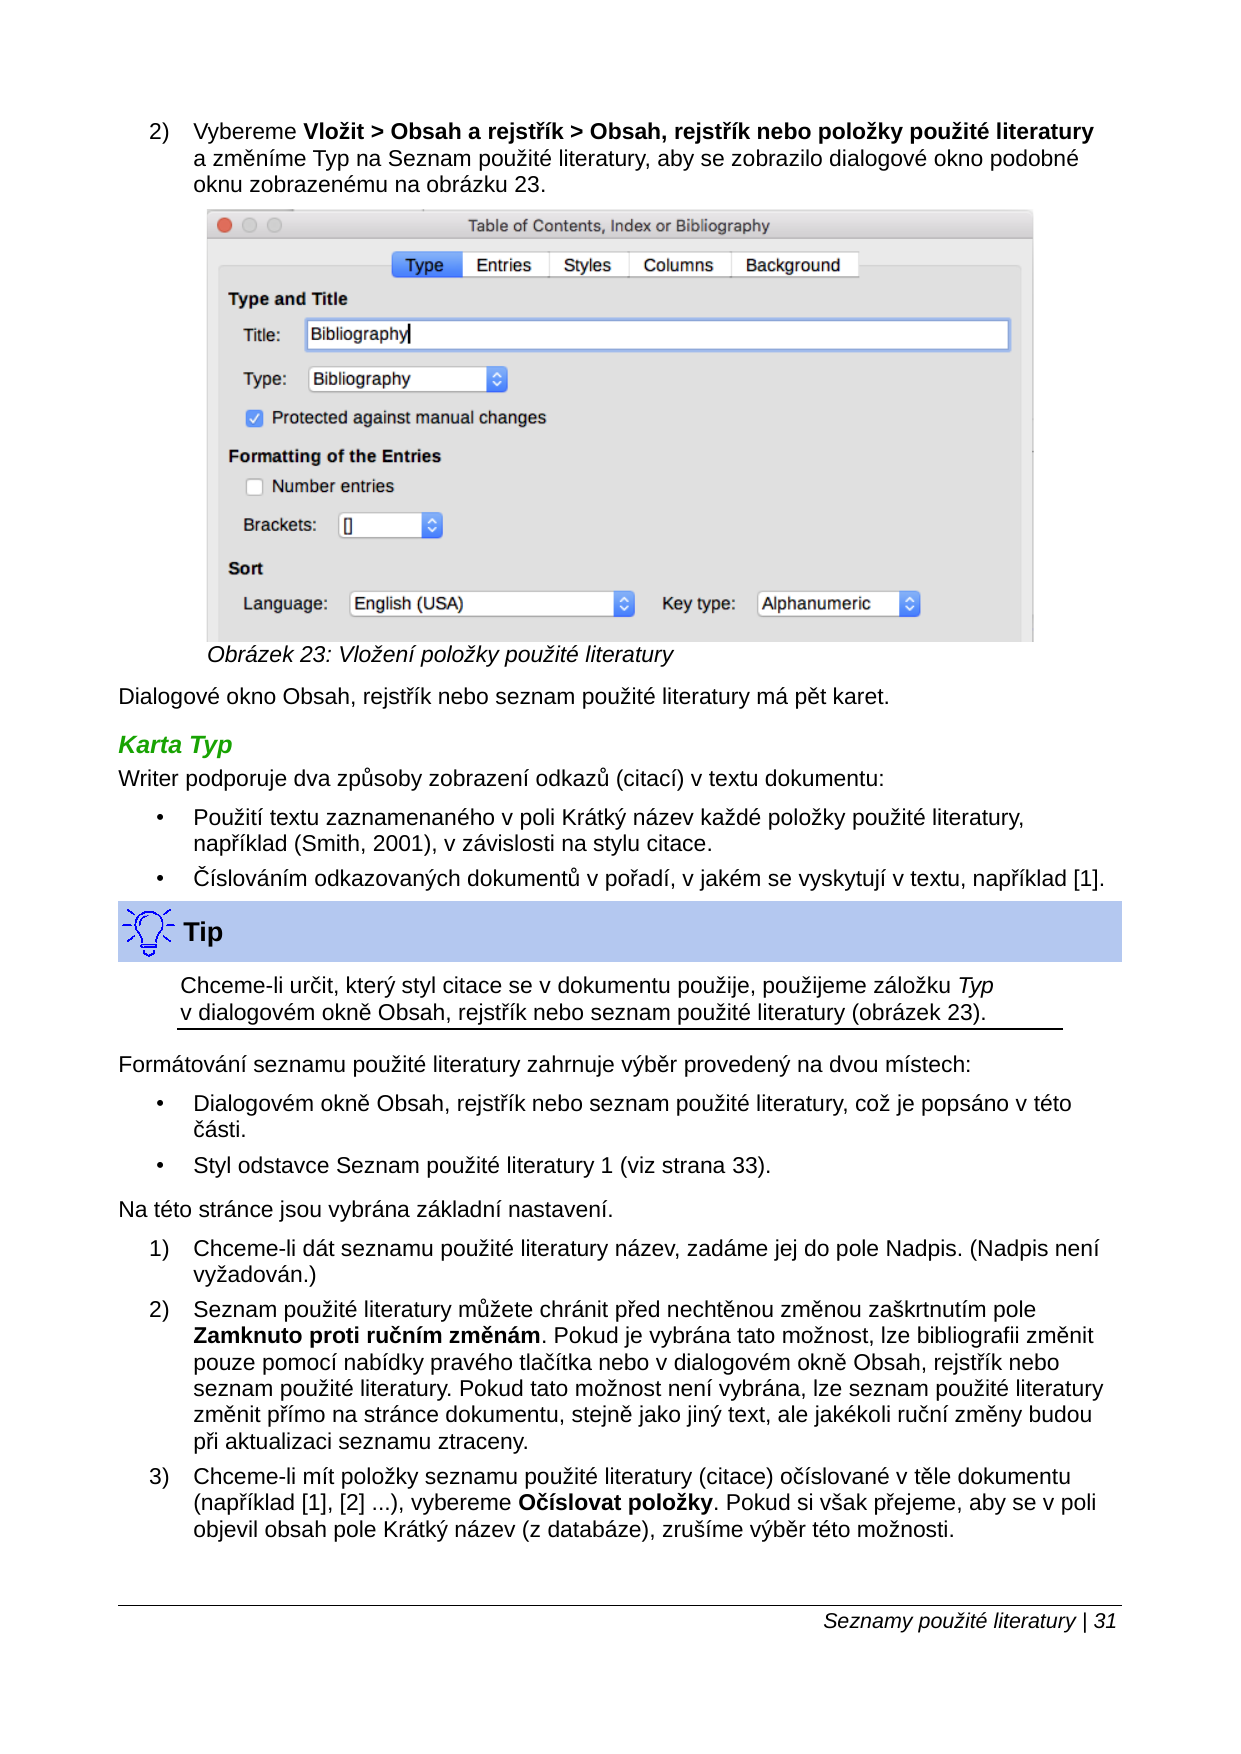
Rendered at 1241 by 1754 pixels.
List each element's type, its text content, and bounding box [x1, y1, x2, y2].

subtitle Tip [118, 901, 1122, 962]
picture [119, 901, 179, 961]
text Dialogové okno Obsah, rejstřík nebo seznam použité literatury má pět karet. [118, 683, 1122, 710]
text Chceme-li určit, který styl citace se v dokumentu použije, použijeme záložku Typ v dialogovém okně Obsah, rejstřík nebo seznam použité literatury (obrázek 23). [177, 969, 1063, 1028]
list Číslováním odkazovaných dokumentů v pořadí, v jakém se vyskytují v textu, například [1]. [156, 865, 1122, 892]
list Dialogovém okně Obsah, rejstřík nebo seznam použité literatury, což je popsáno v této části. [156, 1090, 1122, 1143]
picture [206, 209, 1034, 642]
text Obrázek 23: Vložení položky použité literatury [207, 642, 1033, 667]
list Seznam použité literatury můžete chránit před nechtěnou změnou zaškrtnutím pole Zamknuto proti ručním změnám. Pokud je vybrána tato možnost, lze bibliografii změnit pouze pomocí nabídky pravého tlačítka nebo v dialogovém okně Obsah, rejstřík nebo seznam použité literatury. Pokud tato možnost není vybrána, lze seznam použité literatury změnit přímo na stránce dokumentu, stejně jako jiný text, ale jakékoli ruční změny budou při aktualizaci seznamu ztraceny. [169, 1296, 1122, 1454]
list Writer podporuje dva způsoby zobrazení odkazů (citací) v textu dokumentu: [118, 765, 1122, 791]
list Chceme-li mít položky seznamu použité literatury (citace) očíslované v těle dokumentu (například [1], [2] ...), vybereme Očíslovat položky. Pokud si však přejeme, aby se v poli objevil obsah pole Krátký název (z databáze), zrušíme výběr této možnosti. [169, 1463, 1122, 1542]
subtitle Karta Typ [118, 730, 1122, 759]
list Formátování seznamu použité literatury zahrnuje výběr provedený na dvou místech: [118, 1051, 1122, 1077]
list Použití textu zaznamenaného v poli Krátký název každé položky použité literatury, například (Smith, 2001), v závislosti na stylu citace. [156, 804, 1122, 857]
list Na této stránce jsou vybrána základní nastavení. [118, 1196, 1122, 1222]
list Vybereme Vložit > Obsah a rejstřík > Obsah, rejstřík nebo položky použité literatury a změníme Typ na Seznam použité literatury, aby se zobrazilo dialogové okno podobné oknu zobrazenému na obrázku 23. [169, 118, 1122, 197]
list Styl odstavce Seznam použité literatury 1 (viz strana 33). [156, 1152, 1122, 1178]
list Chceme-li dát seznamu použité literatury název, zadáme jej do pole Nadpis. (Nadpis není vyžadován.) [169, 1234, 1122, 1287]
